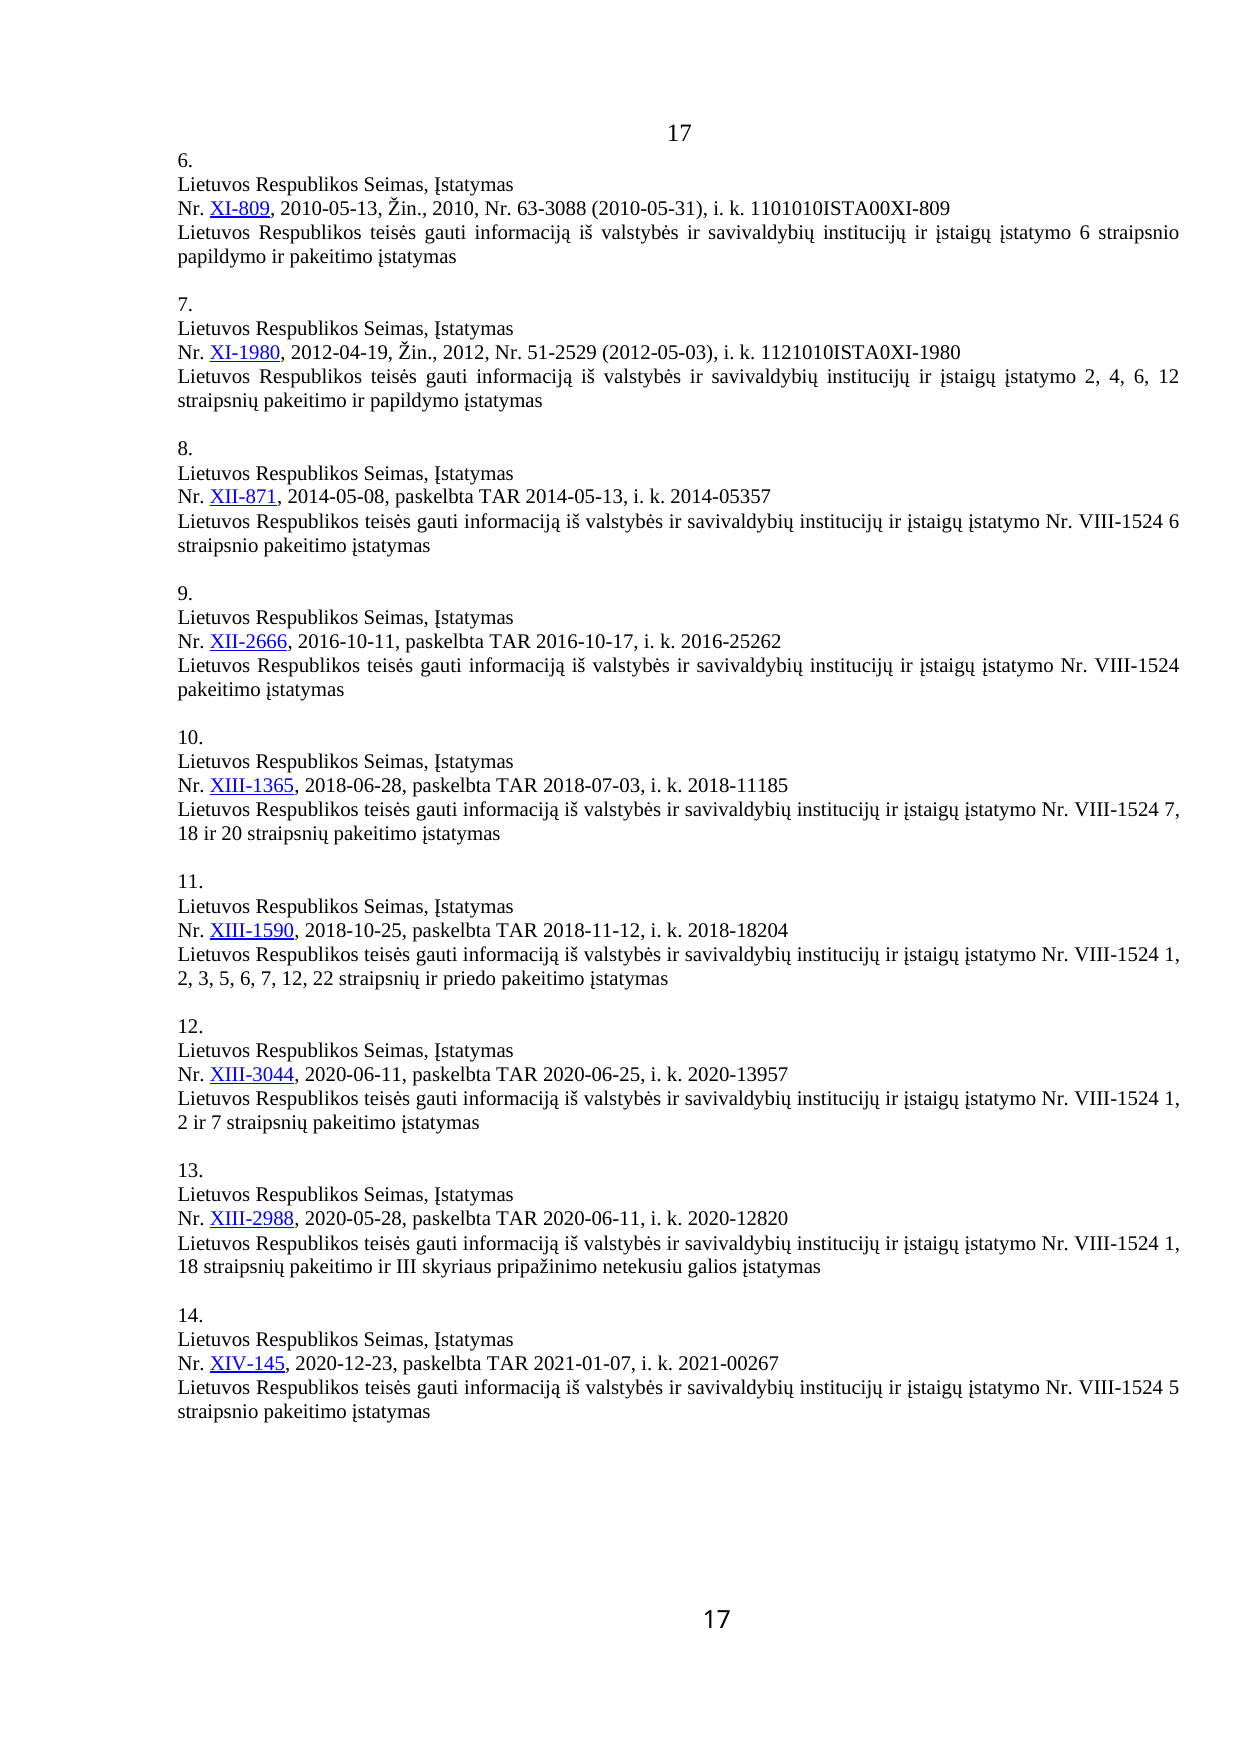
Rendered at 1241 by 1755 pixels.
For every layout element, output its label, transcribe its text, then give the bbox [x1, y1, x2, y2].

text 6. [177, 148, 1181, 172]
text Nr. XIII-1590, 2018-10-25, paskelbta TAR 2018-11-12, i. k. 2018-18204 [177, 918, 1181, 942]
text Lietuvos Respublikos Seimas, Įstatymas [177, 893, 1181, 918]
text Lietuvos Respublikos teisės gauti informaciją iš valstybės ir savivaldybių institucijų ir įstaigų įstatymo Nr. VIII-1524 6 straipsnio pakeitimo įstatymas [177, 508, 1181, 557]
text Lietuvos Respublikos teisės gauti informaciją iš valstybės ir savivaldybių institucijų ir įstaigų įstatymo 6 straipsnio papildymo ir pakeitimo įstatymas [177, 220, 1181, 268]
text 7. [177, 292, 1181, 316]
text Lietuvos Respublikos Seimas, Įstatymas [177, 1038, 1181, 1062]
text 10. [177, 725, 1181, 749]
text 12. [177, 1014, 1181, 1038]
text Nr. XIII-1365, 2018-06-28, paskelbta TAR 2018-07-03, i. k. 2018-11185 [177, 773, 1181, 797]
text Nr. XII-2666, 2016-10-11, paskelbta TAR 2016-10-17, i. k. 2016-25262 [177, 629, 1181, 653]
text Nr. XIV-145, 2020-12-23, paskelbta TAR 2021-01-07, i. k. 2021-00267 [177, 1351, 1181, 1375]
text Nr. XII-871, 2014-05-08, paskelbta TAR 2014-05-13, i. k. 2014-05357 [177, 484, 1181, 508]
text 11. [177, 869, 1181, 893]
text Lietuvos Respublikos teisės gauti informaciją iš valstybės ir savivaldybių institucijų ir įstaigų įstatymo Nr. VIII-1524 5 straipsnio pakeitimo įstatymas [177, 1375, 1181, 1423]
text Lietuvos Respublikos Seimas, Įstatymas [177, 749, 1181, 773]
text Lietuvos Respublikos teisės gauti informaciją iš valstybės ir savivaldybių institucijų ir įstaigų įstatymo Nr. VIII-1524 7, 18 ir 20 straipsnių pakeitimo įstatymas [177, 797, 1181, 845]
text 14. [177, 1303, 1181, 1327]
text Nr. XI-809, 2010-05-13, Žin., 2010, Nr. 63-3088 (2010-05-31), i. k. 1101010ISTA00XI-809 [177, 196, 1181, 220]
text Lietuvos Respublikos Seimas, Įstatymas [177, 316, 1181, 340]
text Nr. XI-1980, 2012-04-19, Žin., 2012, Nr. 51-2529 (2012-05-03), i. k. 1121010ISTA0XI-1980 [177, 340, 1181, 364]
text Lietuvos Respublikos teisės gauti informaciją iš valstybės ir savivaldybių institucijų ir įstaigų įstatymo Nr. VIII-1524 1, 2, 3, 5, 6, 7, 12, 22 straipsnių ir priedo pakeitimo įstatymas [177, 942, 1181, 990]
text Lietuvos Respublikos teisės gauti informaciją iš valstybės ir savivaldybių institucijų ir įstaigų įstatymo Nr. VIII-1524 pakeitimo įstatymas [177, 653, 1181, 701]
text 13. [177, 1158, 1181, 1182]
text Nr. XIII-3044, 2020-06-11, paskelbta TAR 2020-06-25, i. k. 2020-13957 [177, 1062, 1181, 1086]
text Lietuvos Respublikos Seimas, Įstatymas [177, 1327, 1181, 1351]
text Lietuvos Respublikos Seimas, Įstatymas [177, 1182, 1181, 1206]
text Lietuvos Respublikos teisės gauti informaciją iš valstybės ir savivaldybių institucijų ir įstaigų įstatymo Nr. VIII-1524 1, 2 ir 7 straipsnių pakeitimo įstatymas [177, 1086, 1181, 1134]
text Lietuvos Respublikos teisės gauti informaciją iš valstybės ir savivaldybių institucijų ir įstaigų įstatymo Nr. VIII-1524 1, 18 straipsnių pakeitimo ir III skyriaus pripažinimo netekusiu galios įstatymas [177, 1230, 1181, 1278]
text Nr. XIII-2988, 2020-05-28, paskelbta TAR 2020-06-11, i. k. 2020-12820 [177, 1206, 1181, 1230]
text 9. [177, 581, 1181, 605]
text Lietuvos Respublikos Seimas, Įstatymas [177, 460, 1181, 484]
text 8. [177, 436, 1181, 460]
text Lietuvos Respublikos teisės gauti informaciją iš valstybės ir savivaldybių institucijų ir įstaigų įstatymo 2, 4, 6, 12 straipsnių pakeitimo ir papildymo įstatymas [177, 364, 1181, 412]
text Lietuvos Respublikos Seimas, Įstatymas [177, 605, 1181, 629]
text Lietuvos Respublikos Seimas, Įstatymas [177, 172, 1181, 196]
